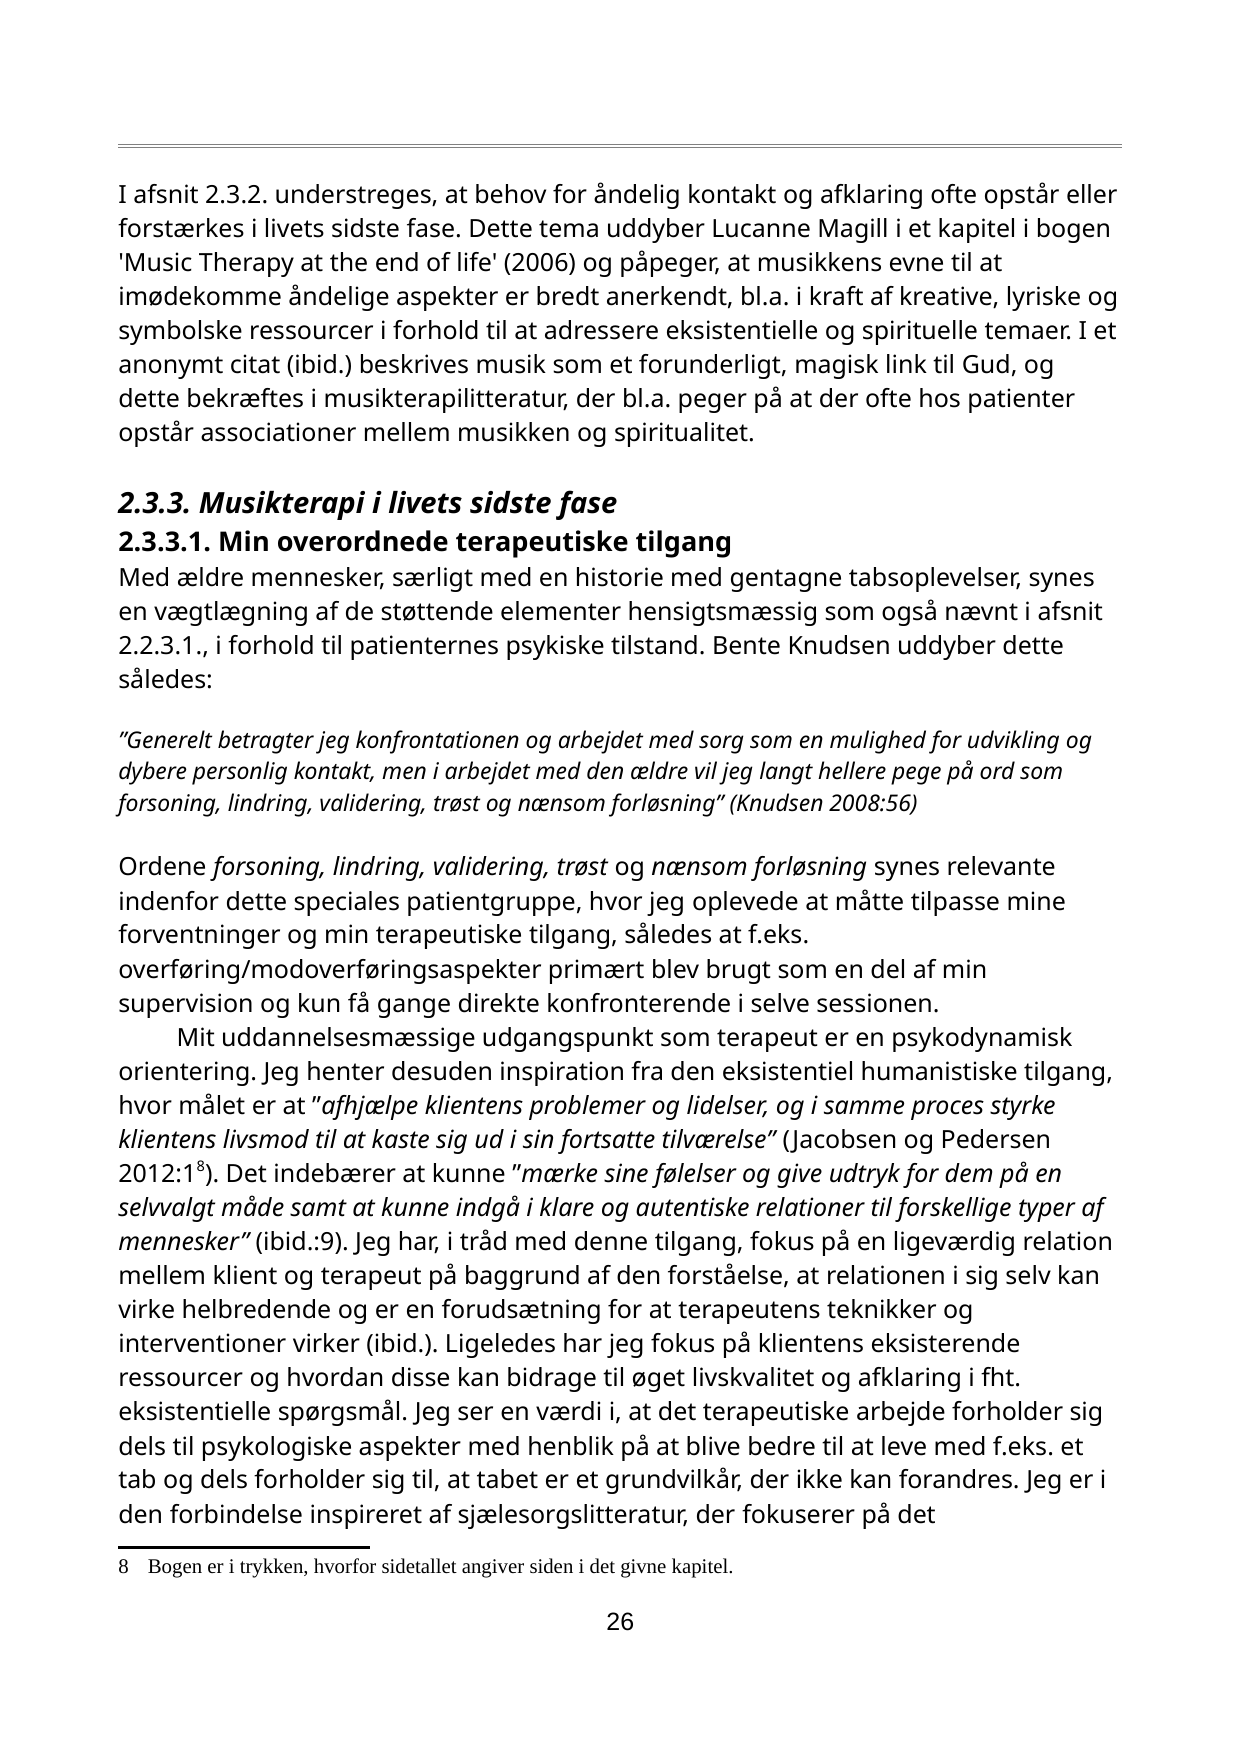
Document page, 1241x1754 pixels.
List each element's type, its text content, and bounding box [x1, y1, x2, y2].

text 2.3.3.1. Min overordnede terapeutiske tilgang [118, 522, 1122, 559]
text Mit uddannelsesmæssige udgangspunkt som terapeut er en psykodynamisk orientering. Jeg henter desuden inspiration fra den eksistentiel humanistiske tilgang, hvor målet er at ”afhjælpe klientens problemer og lidelser, og i samme proces styrke klientens livsmod til at kaste sig ud i sin fortsatte tilværelse” (Jacobsen og Pedersen 2012:1). Det indebærer at kunne ”mærke sine følelser og give udtryk for dem på en selvvalgt måde samt at kunne indgå i klare og autentiske relationer til forskellige typer af mennesker” (ibid.:9). Jeg har, i tråd med denne tilgang, fokus på en ligeværdig relation mellem klient og terapeut på baggrund af den forståelse, at relationen i sig selv kan virke helbredende og er en forudsætning for at terapeutens teknikker og interventioner virker (ibid.). Ligeledes har jeg fokus på klientens eksisterende ressourcer og hvordan disse kan bidrage til øget livskvalitet og afklaring i fht. eksistentielle spørgsmål. Jeg ser en værdi i, at det terapeutiske arbejde forholder sig dels til psykologiske aspekter med henblik på at blive bedre til at leve med f.eks. et tab og dels forholder sig til, at tabet er et grundvilkår, der ikke kan forandres. Jeg er i den forbindelse inspireret af sjælesorgslitteratur, der fokuserer på det [118, 1019, 1122, 1530]
text forsoning, lindring, validering, trøst og nænsom forløsning” (Knudsen 2008:56) [118, 787, 1122, 818]
text 2.3.3. Musikterapi i livets sidste fase [118, 483, 1122, 522]
text Bogen er i trykken, hvorfor sidetallet angiver siden i det givne kapitel. [118, 1553, 1122, 1578]
text Ordene forsoning, lindring, validering, trøst og nænsom forløsning synes relevante indenfor dette speciales patientgruppe, hvor jeg oplevede at måtte tilpasse mine forventninger og min terapeutiske tilgang, således at f.eks. overføring/modoverføringsaspekter primært blev brugt som en del af min supervision og kun få gange direkte konfronterende i selve sessionen. [118, 849, 1122, 1019]
text ”Generelt betragter jeg konfrontationen og arbejdet med sorg som en mulighed for udvikling og dybere personlig kontakt, men i arbejdet med den ældre vil jeg langt hellere pege på ord som [118, 724, 1122, 787]
text Med ældre mennesker, særligt med en historie med gentagne tabsoplevelser, synes en vægtlægning af de støttende elementer hensigtsmæssig som også nævnt i afsnit 2.2.3.1., i forhold til patienternes psykiske tilstand. Bente Knudsen uddyber dette således: [118, 559, 1122, 696]
text I afsnit 2.3.2. understreges, at behov for åndelig kontakt og afklaring ofte opstår eller forstærkes i livets sidste fase. Dette tema uddyber Lucanne Magill i et kapitel i bogen 'Music Therapy at the end of life' (2006) og påpeger, at musikkens evne til at imødekomme åndelige aspekter er bredt anerkendt, bl.a. i kraft af kreative, lyriske og symbolske ressourcer i forhold til at adressere eksistentielle og spirituelle temaer. I et anonymt citat (ibid.) beskrives musik som et forunderligt, magisk link til Gud, og dette bekræftes i musikterapilitteratur, der bl.a. peger på at der ofte hos patienter opstår associationer mellem musikken og spiritualitet. [118, 176, 1122, 449]
